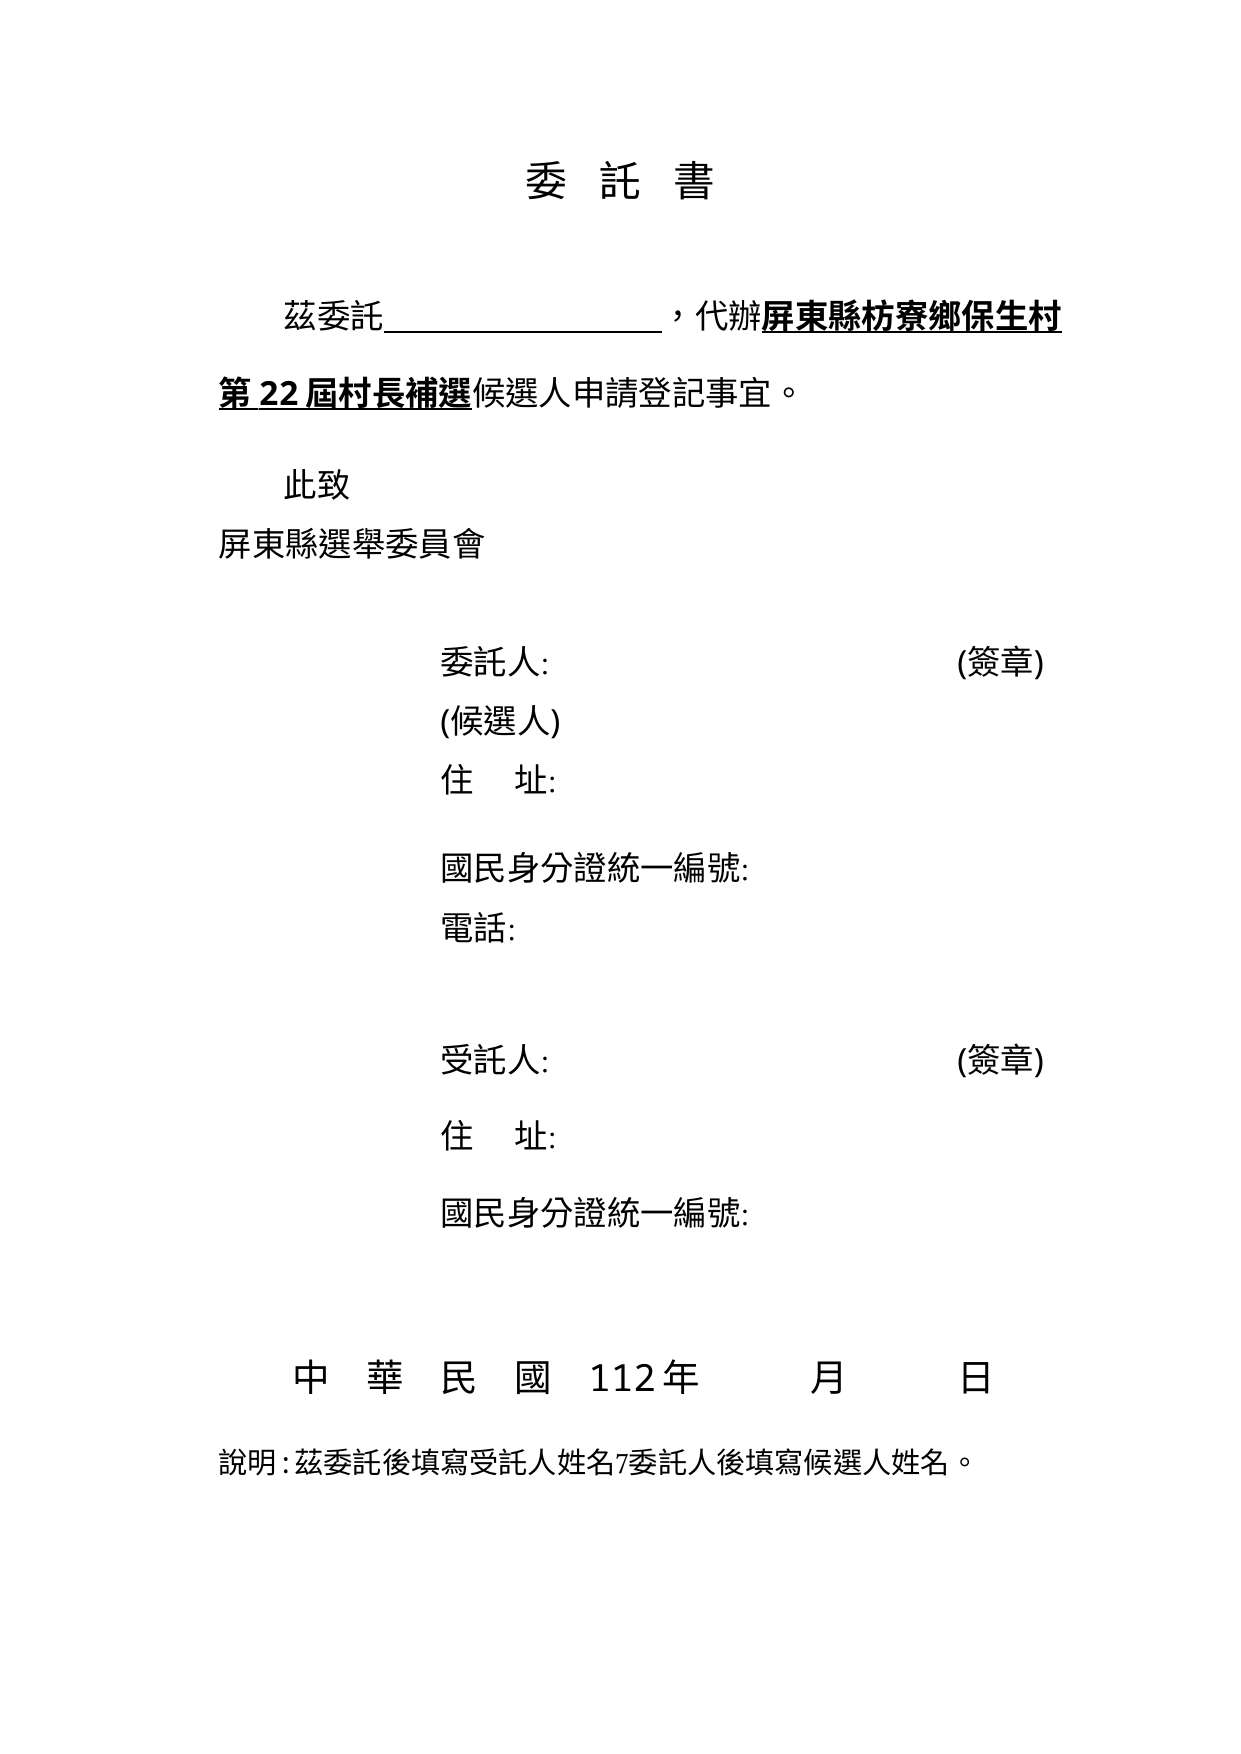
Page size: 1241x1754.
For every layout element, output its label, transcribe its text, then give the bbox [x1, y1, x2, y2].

text 說明:茲委託後填寫受託人姓名委託人後填寫候選人姓名。 [218, 1436, 1069, 1483]
text 委託人: (簽章) [218, 627, 1069, 686]
text 國民身分證統一編號: [218, 834, 1069, 893]
text 國民身分證統一編號: [218, 1164, 1069, 1241]
text 受託人: (簽章) [218, 1011, 1069, 1088]
text 電話: [218, 893, 1069, 952]
text 委 託 書 [118, 148, 1122, 208]
text 住 址: [218, 1088, 1069, 1164]
text 茲委託 ，代辦屏東縣枋寮鄉保生村第22屆村長補選候選人申請登記事宜。 [218, 267, 1069, 420]
text 屏東縣選舉委員會 [218, 509, 1069, 568]
text 中 華 民 國 112 年 月 日 [218, 1330, 1069, 1406]
text (候選人) [218, 686, 1069, 745]
text 此致 [218, 450, 1069, 509]
text 住 址: [218, 745, 1069, 804]
